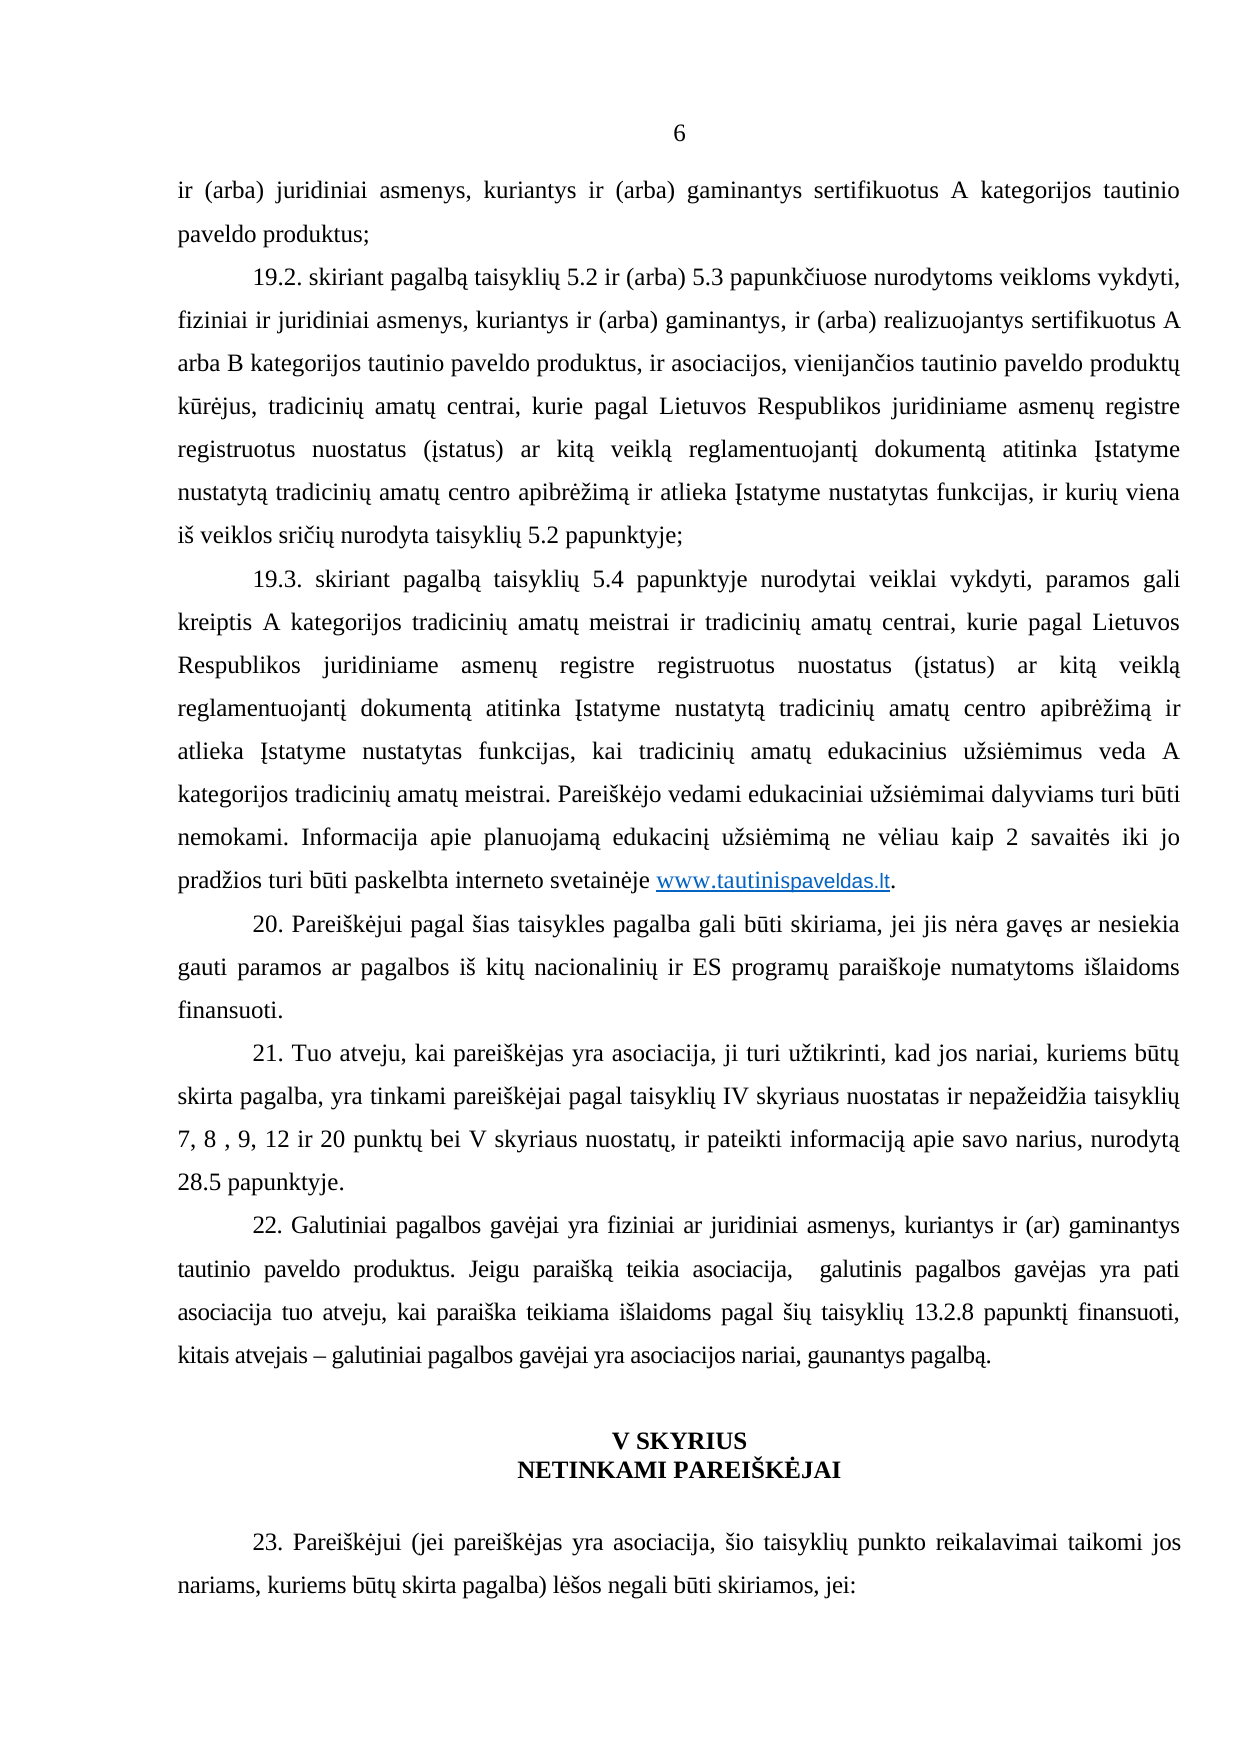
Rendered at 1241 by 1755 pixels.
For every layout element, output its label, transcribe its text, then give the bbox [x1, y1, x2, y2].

text 19.2. skiriant pagalbą taisyklių 5.2 ir (arba) 5.3 papunkčiuose nurodytoms veikloms vykdyti, fiziniai ir juridiniai asmenys, kuriantys ir (arba) gaminantys, ir (arba) realizuojantys sertifikuotus A arba B kategorijos tautinio paveldo produktus, ir asociacijos, vienijančios tautinio paveldo produktų kūrėjus, tradicinių amatų centrai, kurie pagal Lietuvos Respublikos juridiniame asmenų registre registruotus nuostatus (įstatus) ar kitą veiklą reglamentuojantį dokumentą atitinka Įstatyme nustatytą tradicinių amatų centro apibrėžimą ir atlieka Įstatyme nustatytas funkcijas, ir kurių viena iš veiklos sričių nurodyta taisyklių 5.2 papunktyje; [177, 262, 1181, 549]
text 19.3. skiriant pagalbą taisyklių 5.4 papunktyje nurodytai veiklai vykdyti, paramos gali kreiptis A kategorijos tradicinių amatų meistrai ir tradicinių amatų centrai, kurie pagal Lietuvos Respublikos juridiniame asmenų registre registruotus nuostatus (įstatus) ar kitą veiklą reglamentuojantį dokumentą atitinka Įstatyme nustatytą tradicinių amatų centro apibrėžimą ir atlieka Įstatyme nustatytas funkcijas, kai tradicinių amatų edukacinius užsiėmimus veda A kategorijos tradicinių amatų meistrai. Pareiškėjo vedami edukaciniai užsiėmimai dalyviams turi būti nemokami. Informacija apie planuojamą edukacinį užsiėmimą ne vėliau kaip 2 savaitės iki jo pradžios turi būti paskelbta interneto svetainėje www.tautinispaveldas.lt. [177, 564, 1181, 894]
text 22. Galutiniai pagalbos gavėjai yra fiziniai ar juridiniai asmenys, kuriantys ir (ar) gaminantys tautinio paveldo produktus. Jeigu paraišką teikia asociacija, galutinis pagalbos gavėjas yra pati asociacija tuo atveju, kai paraiška teikiama išlaidoms pagal šių taisyklių 13.2.8 papunktį finansuoti, kitais atvejais – galutiniai pagalbos gavėjai yra asociacijos nariai, gaunantys pagalbą. [177, 1211, 1181, 1369]
text NETINKAMI PAREIŠKĖJAI [177, 1455, 1181, 1484]
text V SKYRIUS [177, 1426, 1181, 1455]
text ir (arba) juridiniai asmenys, kuriantys ir (arba) gaminantys sertifikuotus A kategorijos tautinio paveldo produktus; [177, 176, 1181, 247]
text 23. Pareiškėjui (jei pareiškėjas yra asociacija, šio taisyklių punkto reikalavimai taikomi jos nariams, kuriems būtų skirta pagalba) lėšos negali būti skiriamos, jei: [177, 1527, 1181, 1599]
text 21. Tuo atveju, kai pareiškėjas yra asociacija, ji turi užtikrinti, kad jos nariai, kuriems būtų skirta pagalba, yra tinkami pareiškėjai pagal taisyklių IV skyriaus nuostatas ir nepažeidžia taisyklių 7, 8 , 9, 12 ir 20 punktų bei V skyriaus nuostatų, ir pateikti informaciją apie savo narius, nurodytą 28.5 papunktyje. [177, 1038, 1181, 1196]
text 20. Pareiškėjui pagal šias taisykles pagalba gali būti skiriama, jei jis nėra gavęs ar nesiekia gauti paramos ar pagalbos iš kitų nacionalinių ir ES programų paraiškoje numatytoms išlaidoms finansuoti. [177, 909, 1181, 1024]
